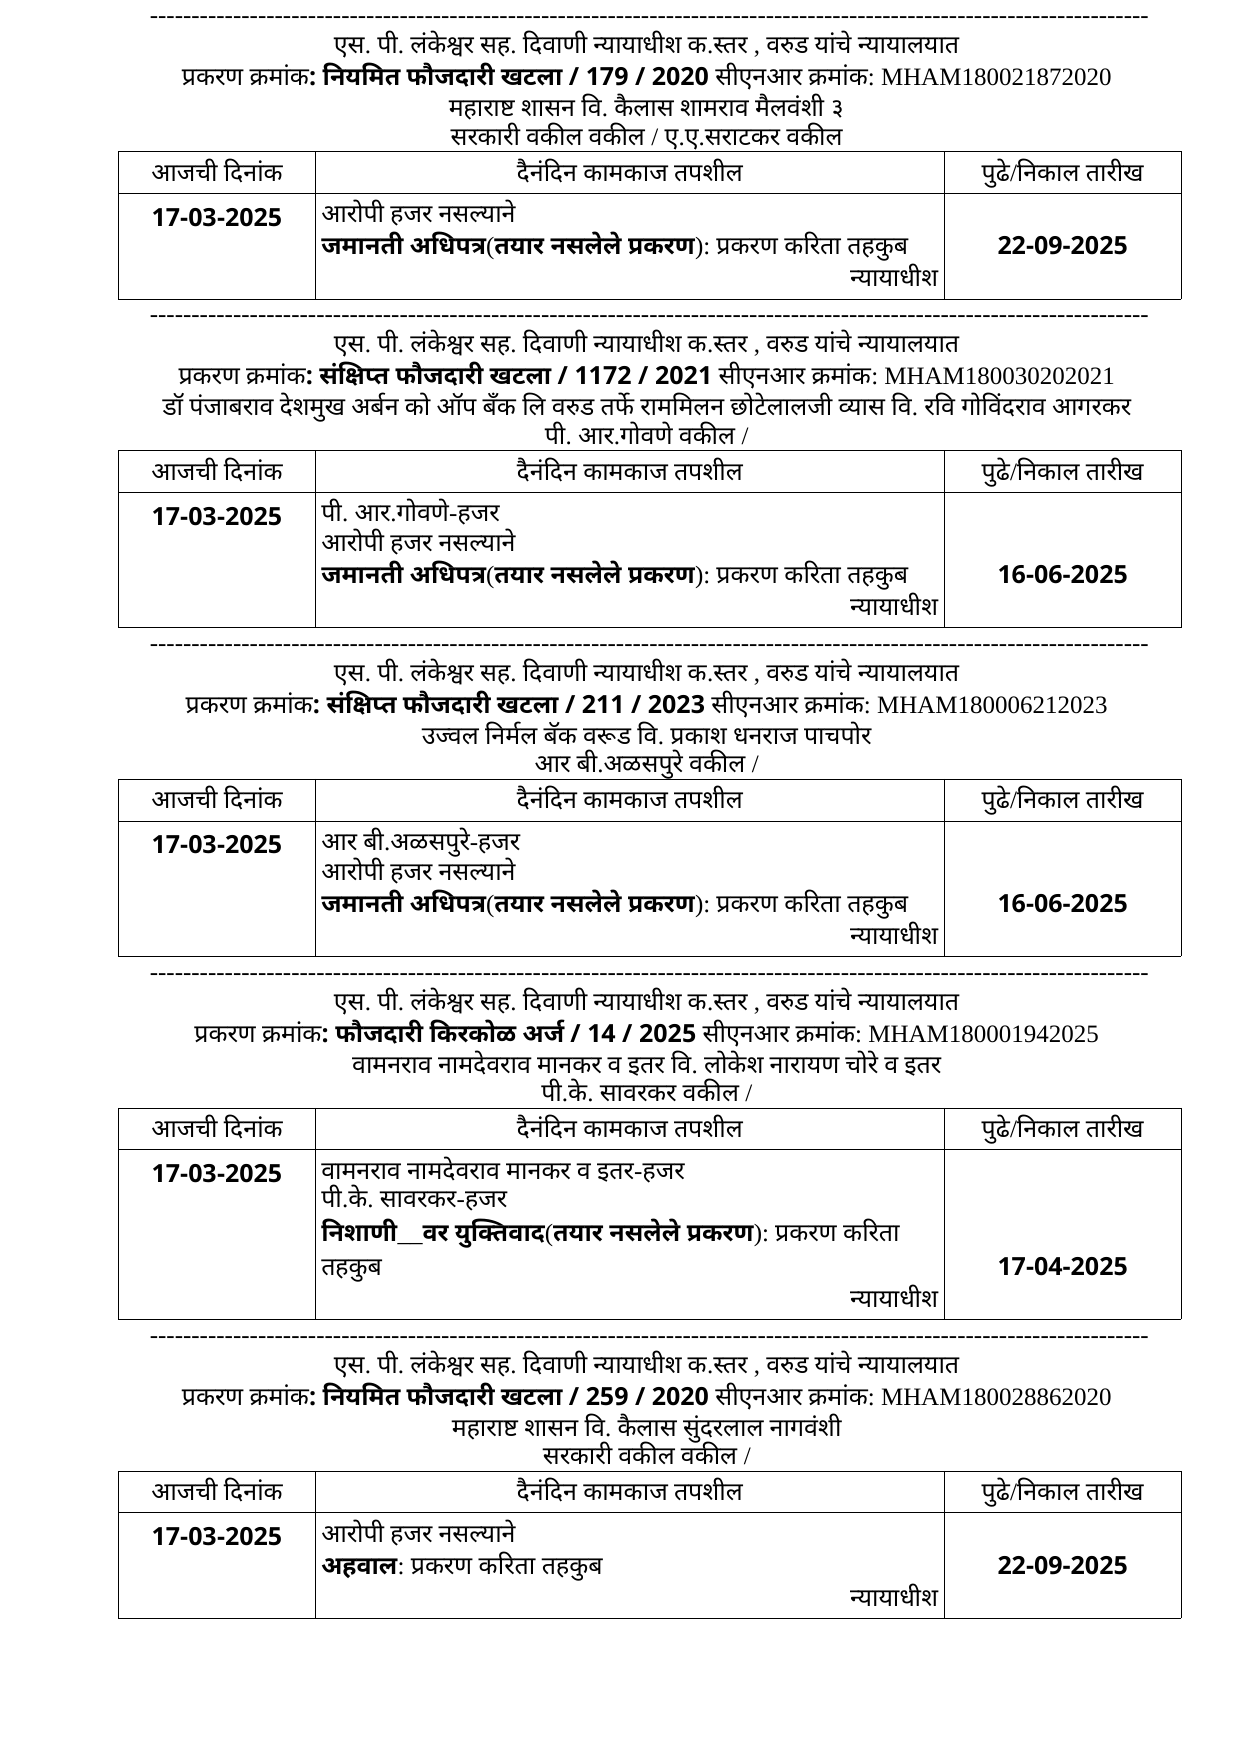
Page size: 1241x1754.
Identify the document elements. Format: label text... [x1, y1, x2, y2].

text एस. पी. लंकेश्वर सह. दिवाणी न्यायाधीश क.स्तर , वरुड यांचे न्यायालयात प्रकरण क्रमांक: नियमित फौजदारी खटला / 179 / 2020 सीएनआर क्रमांक: MHAM180021872020 महाराष्ट शासन वि. कैलास शामराव मैलवंशी ३ सरकारी वकील वकील / ए.ए.सराटकर वकील [118, 30, 1181, 151]
table_cell 16-06-2025 [945, 493, 1181, 627]
text ------------------------------------------------------------------------------------------------------------------------ [118, 300, 1181, 328]
table_cell 17-03-2025 [119, 194, 315, 298]
table_cell आर बी.अळसपुरे-हजर आरोपी हजर नसल्याने जमानती अधिपत्र(तयार नसलेले प्रकरण): प्रकरण करिता तहकुब न्यायाधीश [316, 822, 944, 956]
text ------------------------------------------------------------------------------------------------------------------------ [118, 0, 1181, 29]
table_cell 17-03-2025 [119, 493, 315, 627]
table_cell 17-03-2025 [119, 822, 315, 956]
table_cell 17-03-2025 [119, 1150, 315, 1319]
table_header पुढे/निकाल तारीख [945, 1472, 1181, 1512]
table_cell 22-09-2025 [945, 194, 1181, 298]
table_header दैनंदिन कामकाज तपशील [316, 780, 944, 821]
table_cell 16-06-2025 [945, 822, 1181, 956]
table_cell पी. आर.गोवणे-हजर आरोपी हजर नसल्याने जमानती अधिपत्र(तयार नसलेले प्रकरण): प्रकरण करिता तहकुब न्यायाधीश [316, 493, 944, 627]
table_header पुढे/निकाल तारीख [945, 451, 1181, 492]
table_cell आरोपी हजर नसल्याने जमानती अधिपत्र(तयार नसलेले प्रकरण): प्रकरण करिता तहकुब न्यायाधीश [316, 194, 944, 298]
table_header दैनंदिन कामकाज तपशील [316, 1472, 944, 1512]
table_header आजची दिनांक [119, 152, 315, 193]
text एस. पी. लंकेश्वर सह. दिवाणी न्यायाधीश क.स्तर , वरुड यांचे न्यायालयात प्रकरण क्रमांक: संक्षिप्त फौजदारी खटला / 1172 / 2021 सीएनआर क्रमांक: MHAM180030202021 डॉ पंजाबराव देशमुख अर्बन को ऑप बॅंक लि वरुड तर्फे राममिलन छोटेलालजी व्यास वि. रवि गोविंदराव आगरकर पी. आर.गोवणे वकील / [118, 329, 1181, 449]
text ------------------------------------------------------------------------------------------------------------------------ [118, 1320, 1181, 1348]
table_header दैनंदिन कामकाज तपशील [316, 152, 944, 193]
text एस. पी. लंकेश्वर सह. दिवाणी न्यायाधीश क.स्तर , वरुड यांचे न्यायालयात प्रकरण क्रमांक: फौजदारी किरकोळ अर्ज / 14 / 2025 सीएनआर क्रमांक: MHAM180001942025 वामनराव नामदेवराव मानकर व इतर वि. लोकेश नारायण चोरे व इतर पी.के. सावरकर वकील / [118, 987, 1181, 1107]
table_header आजची दिनांक [119, 451, 315, 492]
table_cell आरोपी हजर नसल्याने अहवाल: प्रकरण करिता तहकुब न्यायाधीश [316, 1513, 944, 1618]
table_header पुढे/निकाल तारीख [945, 1109, 1181, 1149]
table_header आजची दिनांक [119, 1472, 315, 1512]
table_header आजची दिनांक [119, 1109, 315, 1149]
table_header पुढे/निकाल तारीख [945, 152, 1181, 193]
table_cell वामनराव नामदेवराव मानकर व इतर-हजर पी.के. सावरकर-हजर निशाणी__वर युक्तिवाद(तयार नसलेले प्रकरण): प्रकरण करिता तहकुब न्यायाधीश [316, 1150, 944, 1319]
text ------------------------------------------------------------------------------------------------------------------------ [118, 628, 1181, 657]
table_cell 17-04-2025 [945, 1150, 1181, 1319]
table_cell 22-09-2025 [945, 1513, 1181, 1618]
text एस. पी. लंकेश्वर सह. दिवाणी न्यायाधीश क.स्तर , वरुड यांचे न्यायालयात प्रकरण क्रमांक: नियमित फौजदारी खटला / 259 / 2020 सीएनआर क्रमांक: MHAM180028862020 महाराष्ट शासन वि. कैलास सुंदरलाल नागवंशी सरकारी वकील वकील / [118, 1350, 1181, 1470]
table_cell 17-03-2025 [119, 1513, 315, 1618]
table_header आजची दिनांक [119, 780, 315, 821]
table_header पुढे/निकाल तारीख [945, 780, 1181, 821]
table_header दैनंदिन कामकाज तपशील [316, 451, 944, 492]
text एस. पी. लंकेश्वर सह. दिवाणी न्यायाधीश क.स्तर , वरुड यांचे न्यायालयात प्रकरण क्रमांक: संक्षिप्त फौजदारी खटला / 211 / 2023 सीएनआर क्रमांक: MHAM180006212023 उज्वल निर्मल बॅक वरूड वि. प्रकाश धनराज पाचपोर आर बी.अळसपुरे वकील / [118, 658, 1181, 778]
text ------------------------------------------------------------------------------------------------------------------------ [118, 957, 1181, 986]
table_header दैनंदिन कामकाज तपशील [316, 1109, 944, 1149]
